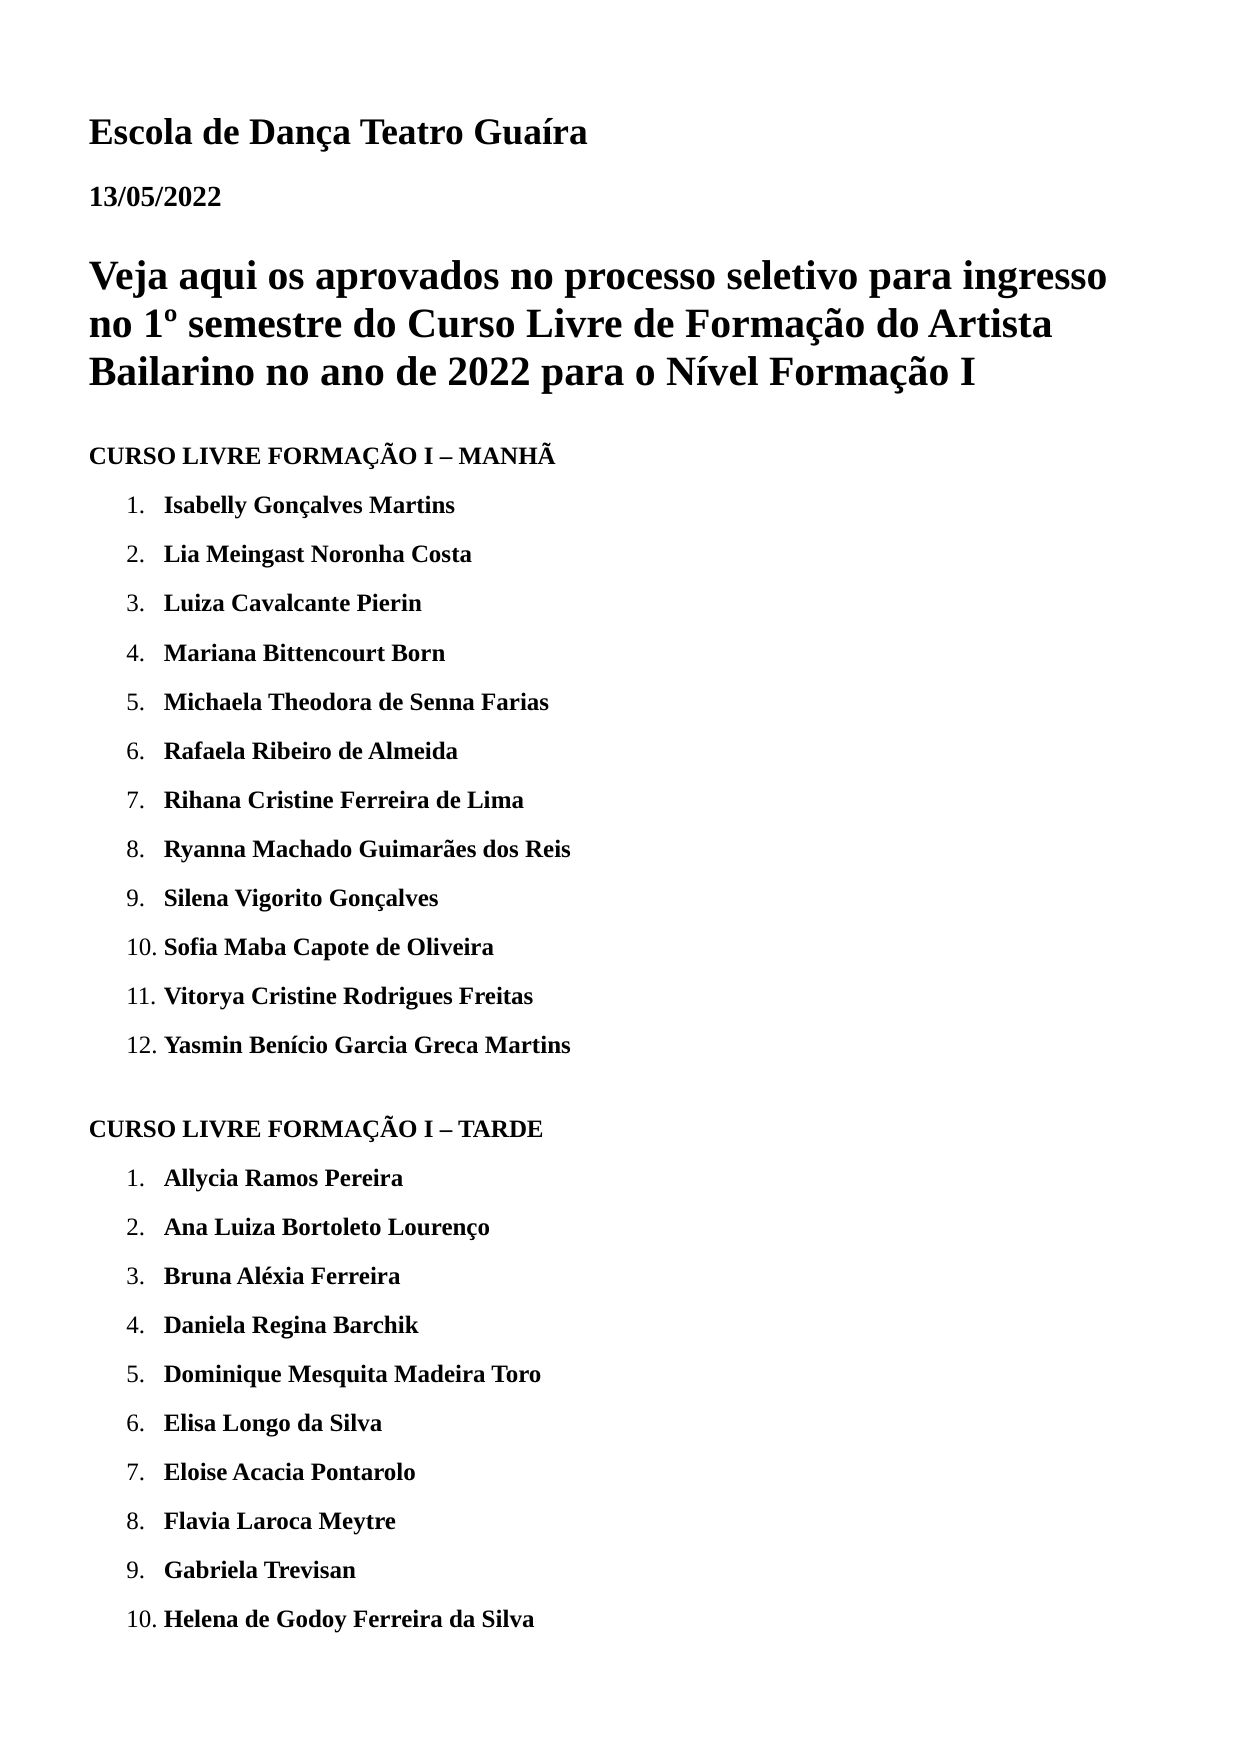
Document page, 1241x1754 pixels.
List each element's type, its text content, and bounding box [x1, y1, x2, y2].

list Helena de Godoy Ferreira da Silva [126, 1604, 1152, 1633]
list Gabriela Trevisan [126, 1555, 1152, 1584]
list Flavia Laroca Meytre [126, 1506, 1152, 1535]
list Michaela Theodora de Senna Farias [126, 687, 1152, 715]
list Rafaela Ribeiro de Almeida [126, 736, 1152, 764]
text CURSO LIVRE FORMAÇÃO I – TARDE [88, 1079, 1152, 1142]
list Rihana Cristine Ferreira de Lima [126, 785, 1152, 813]
subtitle Veja aqui os aprovados no processo seletivo para ingresso no 1º semestre do Curso Livre de Formação do Artista Bailarino no ano de 2022 para o Nível Formação I [88, 251, 1152, 394]
subtitle 13/05/2022 [88, 179, 1152, 213]
subtitle Escola de Dança Teatro Guaíra [88, 109, 1152, 152]
list Mariana Bittencourt Born [126, 638, 1152, 666]
list Vitorya Cristine Rodrigues Freitas [126, 981, 1152, 1010]
list Isabelly Gonçalves Martins [126, 490, 1152, 519]
list Silena Vigorito Gonçalves [126, 883, 1152, 912]
list Allycia Ramos Pereira [126, 1163, 1152, 1191]
list Luiza Cavalcante Pierin [126, 588, 1152, 617]
list Bruna Aléxia Ferreira [126, 1261, 1152, 1289]
text CURSO LIVRE FORMAÇÃO I – MANHÃ [88, 407, 1152, 470]
list Dominique Mesquita Madeira Toro [126, 1359, 1152, 1388]
list Sofia Maba Capote de Oliveira [126, 932, 1152, 961]
list Lia Meingast Noronha Costa [126, 539, 1152, 568]
list Daniela Regina Barchik [126, 1310, 1152, 1339]
list Eloise Acacia Pontarolo [126, 1457, 1152, 1486]
list Yasmin Benício Garcia Greca Martins [126, 1030, 1152, 1059]
list Ryanna Machado Guimarães dos Reis [126, 834, 1152, 863]
list Elisa Longo da Silva [126, 1408, 1152, 1437]
list Ana Luiza Bortoleto Lourenço [126, 1212, 1152, 1241]
